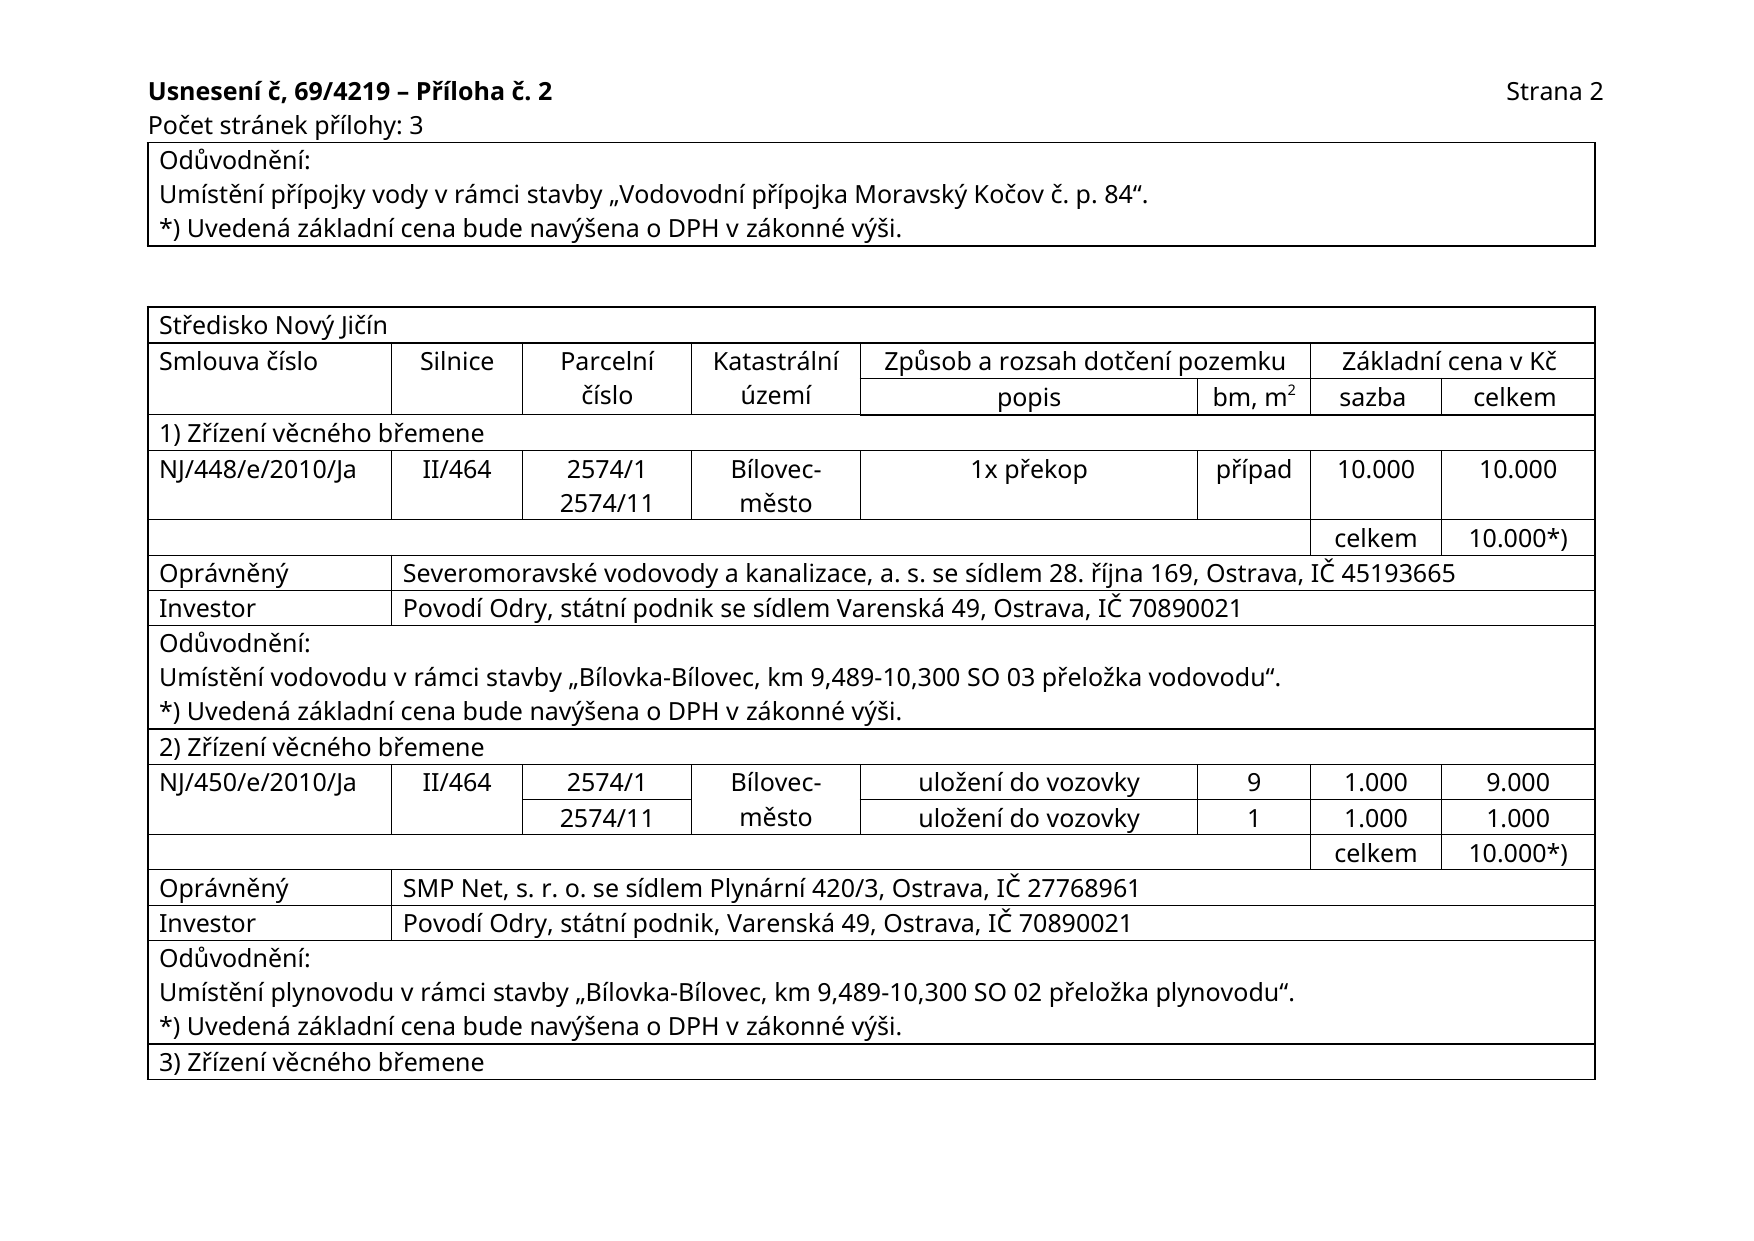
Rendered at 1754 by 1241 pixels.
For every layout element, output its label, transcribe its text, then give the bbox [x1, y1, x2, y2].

table_cell II/464 [392, 451, 522, 519]
table_cell 10.000 [1442, 451, 1594, 519]
table_cell 1) Zřízení věcného břemene [149, 415, 1594, 450]
table_cell Odůvodnění: Umístění vodovodu v rámci stavby „Bílovka-Bílovec, km 9,489-10,300 SO 03 přeložka vodovodu“. *) Uvedená základní cena bude navýšena o DPH v zákonné výši. [149, 626, 1594, 728]
table_cell 9 [1198, 765, 1310, 799]
table_cell celkem [1311, 520, 1441, 554]
table_cell Severomoravské vodovody a kanalizace, a. s. se sídlem 28. října 169, Ostrava, IČ 45193665 [392, 556, 1594, 589]
table_cell 10.000 [1311, 451, 1441, 519]
table_cell 1.000 [1311, 800, 1441, 834]
table_cell 10.000*) [1442, 520, 1594, 554]
table_cell 9.000 [1442, 765, 1594, 799]
table_cell Povodí Odry, státní podnik se sídlem Varenská 49, Ostrava, IČ 70890021 [392, 591, 1594, 625]
table_cell celkem [1442, 379, 1594, 414]
table_cell 2574/11 [523, 800, 691, 834]
table_cell uložení do vozovky [861, 765, 1197, 799]
table_cell Oprávněný [149, 870, 391, 904]
table_cell popis [861, 379, 1197, 414]
table_cell Povodí Odry, státní podnik, Varenská 49, Ostrava, IČ 70890021 [392, 906, 1594, 939]
table_cell NJ/448/e/2010/Ja [149, 451, 391, 519]
table_cell Bílovec-město [692, 765, 860, 834]
table_cell 1.000 [1442, 800, 1594, 834]
table_cell Smlouva číslo [149, 344, 391, 414]
table_cell případ [1198, 451, 1310, 519]
table_cell 2) Zřízení věcného břemene [149, 730, 1594, 764]
table_cell 1x překop [861, 451, 1197, 519]
table_header Středisko Nový Jičín [149, 308, 1594, 342]
table_cell Oprávněný [149, 556, 391, 589]
table_cell Investor [149, 591, 391, 625]
table_cell uložení do vozovky [861, 800, 1197, 834]
table_cell 1 [1198, 800, 1310, 834]
table_cell 3) Zřízení věcného břemene [149, 1045, 1594, 1079]
table_cell Parcelní číslo [523, 344, 691, 414]
table_cell [149, 520, 1310, 554]
table_cell Způsob a rozsah dotčení pozemku [861, 344, 1310, 378]
table_cell bm, m2 [1198, 379, 1310, 414]
table_cell Bílovec-město [692, 451, 860, 519]
table_cell Základní cena v Kč [1311, 344, 1594, 378]
table_cell 1.000 [1311, 765, 1441, 799]
table_cell NJ/450/e/2010/Ja [149, 765, 391, 834]
table_cell celkem [1311, 835, 1441, 869]
table_cell Investor [149, 906, 391, 939]
table_cell Katastrální území [692, 344, 860, 414]
table_cell [149, 835, 1310, 869]
table_cell 10.000*) [1442, 835, 1594, 869]
table_cell sazba [1311, 379, 1441, 414]
table_cell II/464 [392, 765, 522, 834]
table_cell Odůvodnění: Umístění plynovodu v rámci stavby „Bílovka-Bílovec, km 9,489-10,300 SO 02 přeložka plynovodu“. *) Uvedená základní cena bude navýšena o DPH v zákonné výši. [149, 941, 1594, 1043]
table_cell Odůvodnění: Umístění přípojky vody v rámci stavby „Vodovodní přípojka Moravský Kočov č. p. 84“. *) Uvedená základní cena bude navýšena o DPH v zákonné výši. [149, 143, 1594, 245]
table_cell Silnice [392, 344, 522, 414]
table_cell 2574/1 2574/11 [523, 451, 691, 519]
table_cell SMP Net, s. r. o. se sídlem Plynární 420/3, Ostrava, IČ 27768961 [392, 870, 1594, 904]
table_cell 2574/1 [523, 765, 691, 799]
